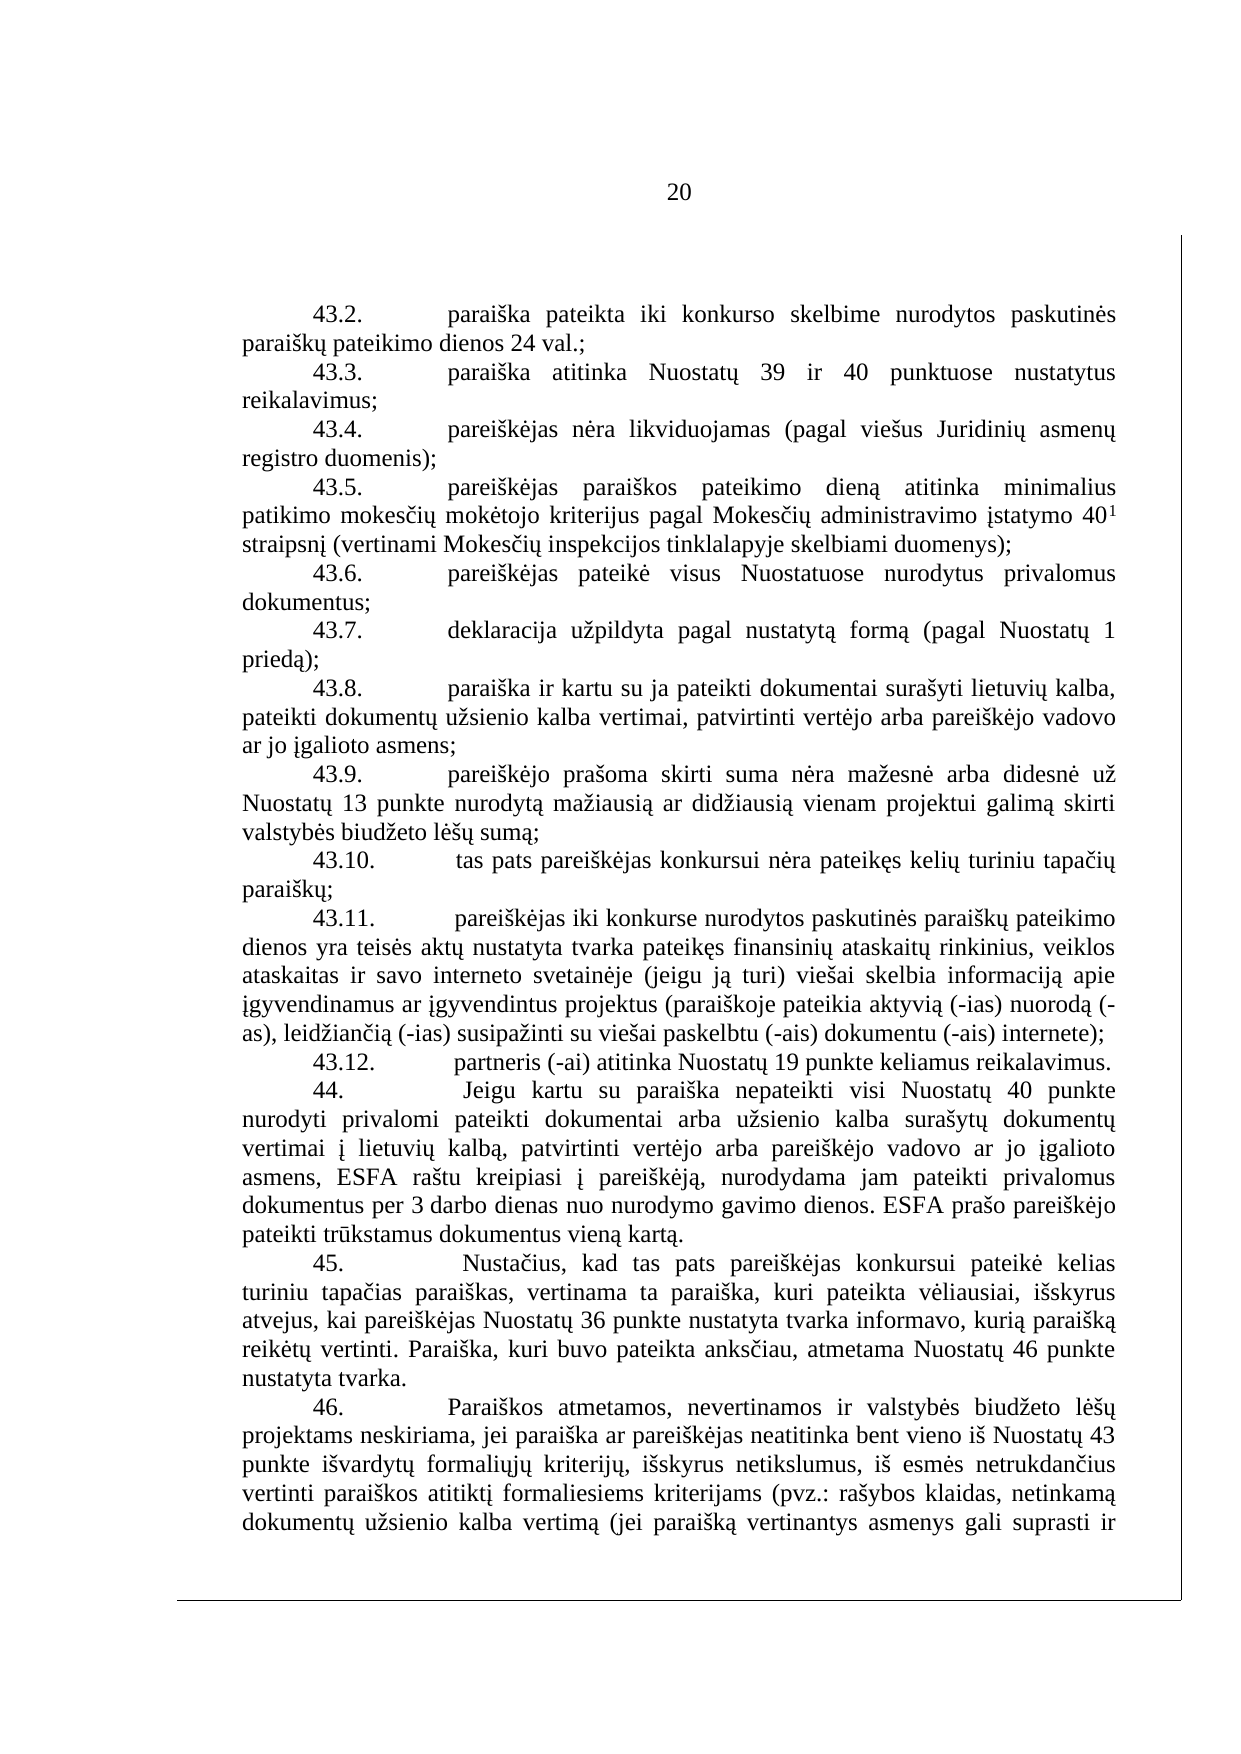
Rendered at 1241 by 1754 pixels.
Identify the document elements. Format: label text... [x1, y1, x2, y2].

text 43.12. partneris (-ai) atitinka Nuostatų 19 punkte keliamus reikalavimus. [177, 1047, 1181, 1076]
text 43.11. pareiškėjas iki konkurse nurodytos paskutinės paraiškų pateikimo dienos yra teisės aktų nustatyta tvarka pateikęs finansinių ataskaitų rinkinius, veiklos ataskaitas ir savo interneto svetainėje (jeigu ją turi) viešai skelbia informaciją apie įgyvendinamus ar įgyvendintus projektus (paraiškoje pateikia aktyvią (-ias) nuorodą (-as), leidžiančią (-ias) susipažinti su viešai paskelbtu (‑ais) dokumentu (-ais) internete); [177, 903, 1181, 1047]
text 43.5. pareiškėjas paraiškos pateikimo dieną atitinka minimalius patikimo mokesčių mokėtojo kriterijus pagal Mokesčių administravimo įstatymo 401 straipsnį (vertinami Mokesčių inspekcijos tinklalapyje skelbiami duomenys); [177, 472, 1181, 558]
text 43.3. paraiška atitinka Nuostatų 39 ir 40 punktuose nustatytus reikalavimus; [177, 357, 1181, 414]
text 43.10. tas pats pareiškėjas konkursui nėra pateikęs kelių turiniu tapačių paraiškų; [177, 846, 1181, 903]
text 43.6. pareiškėjas pateikė visus Nuostatuose nurodytus privalomus dokumentus; [177, 558, 1181, 616]
text 45. Nustačius, kad tas pats pareiškėjas konkursui pateikė kelias turiniu tapačias paraiškas, vertinama ta paraiška, kuri pateikta vėliausiai, išskyrus atvejus, kai pareiškėjas Nuostatų 36 punkte nustatyta tvarka informavo, kurią paraišką reikėtų vertinti. Paraiška, kuri buvo pateikta anksčiau, atmetama Nuostatų 46 punkte nustatyta tvarka. [177, 1248, 1181, 1392]
text 44. Jeigu kartu su paraiška nepateikti visi Nuostatų 40 punkte nurodyti privalomi pateikti dokumentai arba užsienio kalba surašytų dokumentų vertimai į lietuvių kalbą, patvirtinti vertėjo arba pareiškėjo vadovo ar jo įgalioto asmens, ESFA raštu kreipiasi į pareiškėją, nurodydama jam pateikti privalomus dokumentus per 3 darbo dienas nuo nurodymo gavimo dienos. ESFA prašo pareiškėjo pateikti trūkstamus dokumentus vieną kartą. [177, 1076, 1181, 1248]
text 43.9. pareiškėjo prašoma skirti suma nėra mažesnė arba didesnė už Nuostatų 13 punkte nurodytą mažiausią ar didžiausią vienam projektui galimą skirti valstybės biudžeto lėšų sumą; [177, 759, 1181, 846]
text 43.8. paraiška ir kartu su ja pateikti dokumentai surašyti lietuvių kalba, pateikti dokumentų užsienio kalba vertimai, patvirtinti vertėjo arba pareiškėjo vadovo ar jo įgalioto asmens; [177, 673, 1181, 759]
text 43.2. paraiška pateikta iki konkurso skelbime nurodytos paskutinės paraiškų pateikimo dienos 24 val.; [177, 235, 1181, 357]
text 43.7. deklaracija užpildyta pagal nustatytą formą (pagal Nuostatų 1 priedą); [177, 616, 1181, 673]
text 43.4. pareiškėjas nėra likviduojamas (pagal viešus Juridinių asmenų registro duomenis); [177, 414, 1181, 472]
text 46. Paraiškos atmetamos, nevertinamos ir valstybės biudžeto lėšų projektams neskiriama, jei paraiška ar pareiškėjas neatitinka bent vieno iš Nuostatų 43 punkte išvardytų formaliųjų kriterijų, išskyrus netikslumus, iš esmės netrukdančius vertinti paraiškos atitiktį formaliesiems kriterijams (pvz.: rašybos klaidas, netinkamą dokumentų užsienio kalba vertimą (jei paraišką vertinantys asmenys gali suprasti ir [177, 1392, 1181, 1600]
